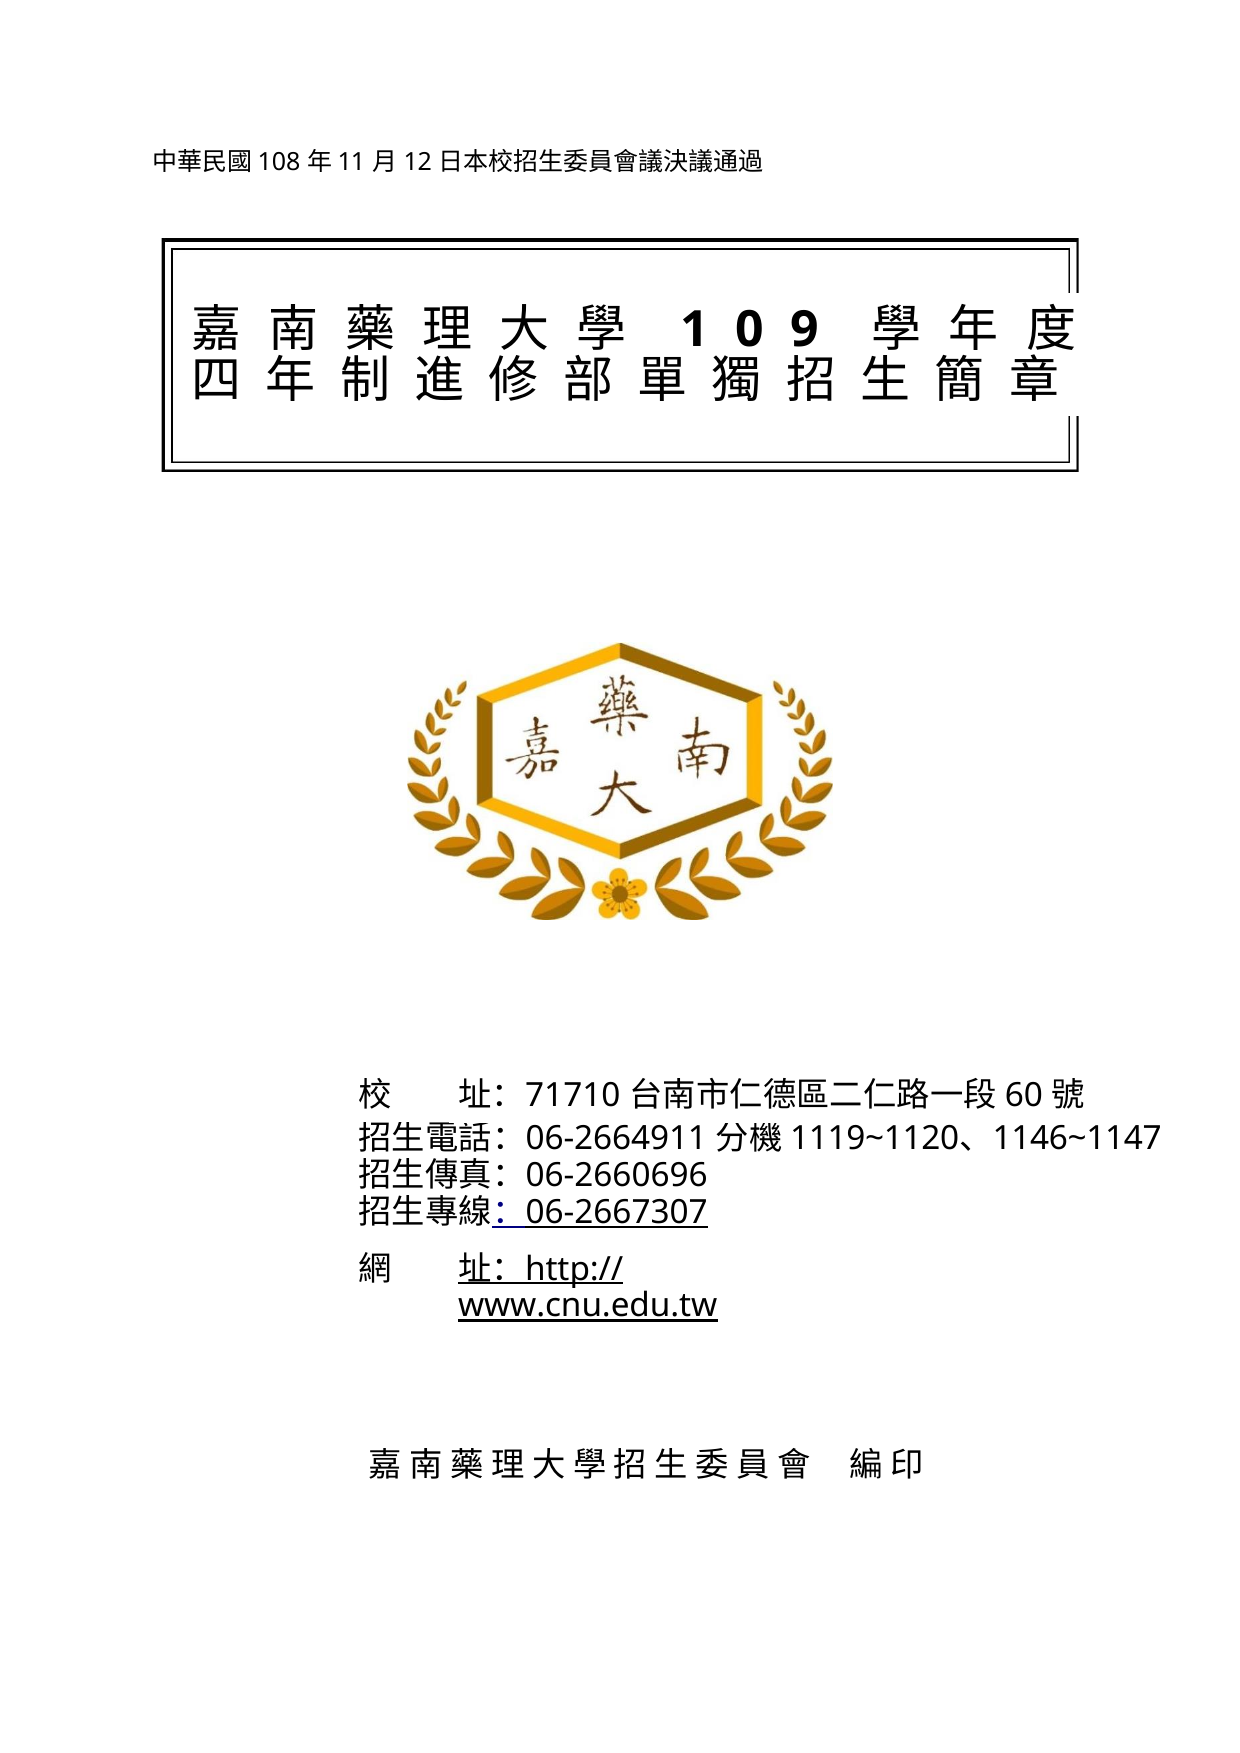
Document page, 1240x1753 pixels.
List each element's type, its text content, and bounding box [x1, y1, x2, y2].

picture [407, 642, 833, 920]
text 校 [358, 1080, 424, 1113]
text 中華民國 108 年 11 月 12 日本校招生委員會議決議通過 [152, 149, 823, 176]
text 嘉 南 藥 理 大 學 1 0 9 學 年 度 [191, 302, 1187, 357]
text 網 [358, 1253, 424, 1287]
text 招生電話：06-2664911 分機 1119~1120、1146~1147 [358, 1120, 1192, 1157]
text 四 年 制 進 修 部 單 獨 招 生 簡 章 [191, 357, 1187, 407]
text 址：71710 台南市仁德區二仁路一段 60 號 [458, 1077, 1140, 1114]
text 招生傳真：06-2660696 [358, 1157, 1192, 1194]
picture [161, 238, 1079, 472]
text 址：http://www.cnu.edu.tw [458, 1250, 868, 1324]
text 招生專線：06-2667307 [358, 1194, 1192, 1231]
text 嘉 南 藥 理 大 學 招 生 委 員 會 編 印 [369, 1450, 973, 1483]
